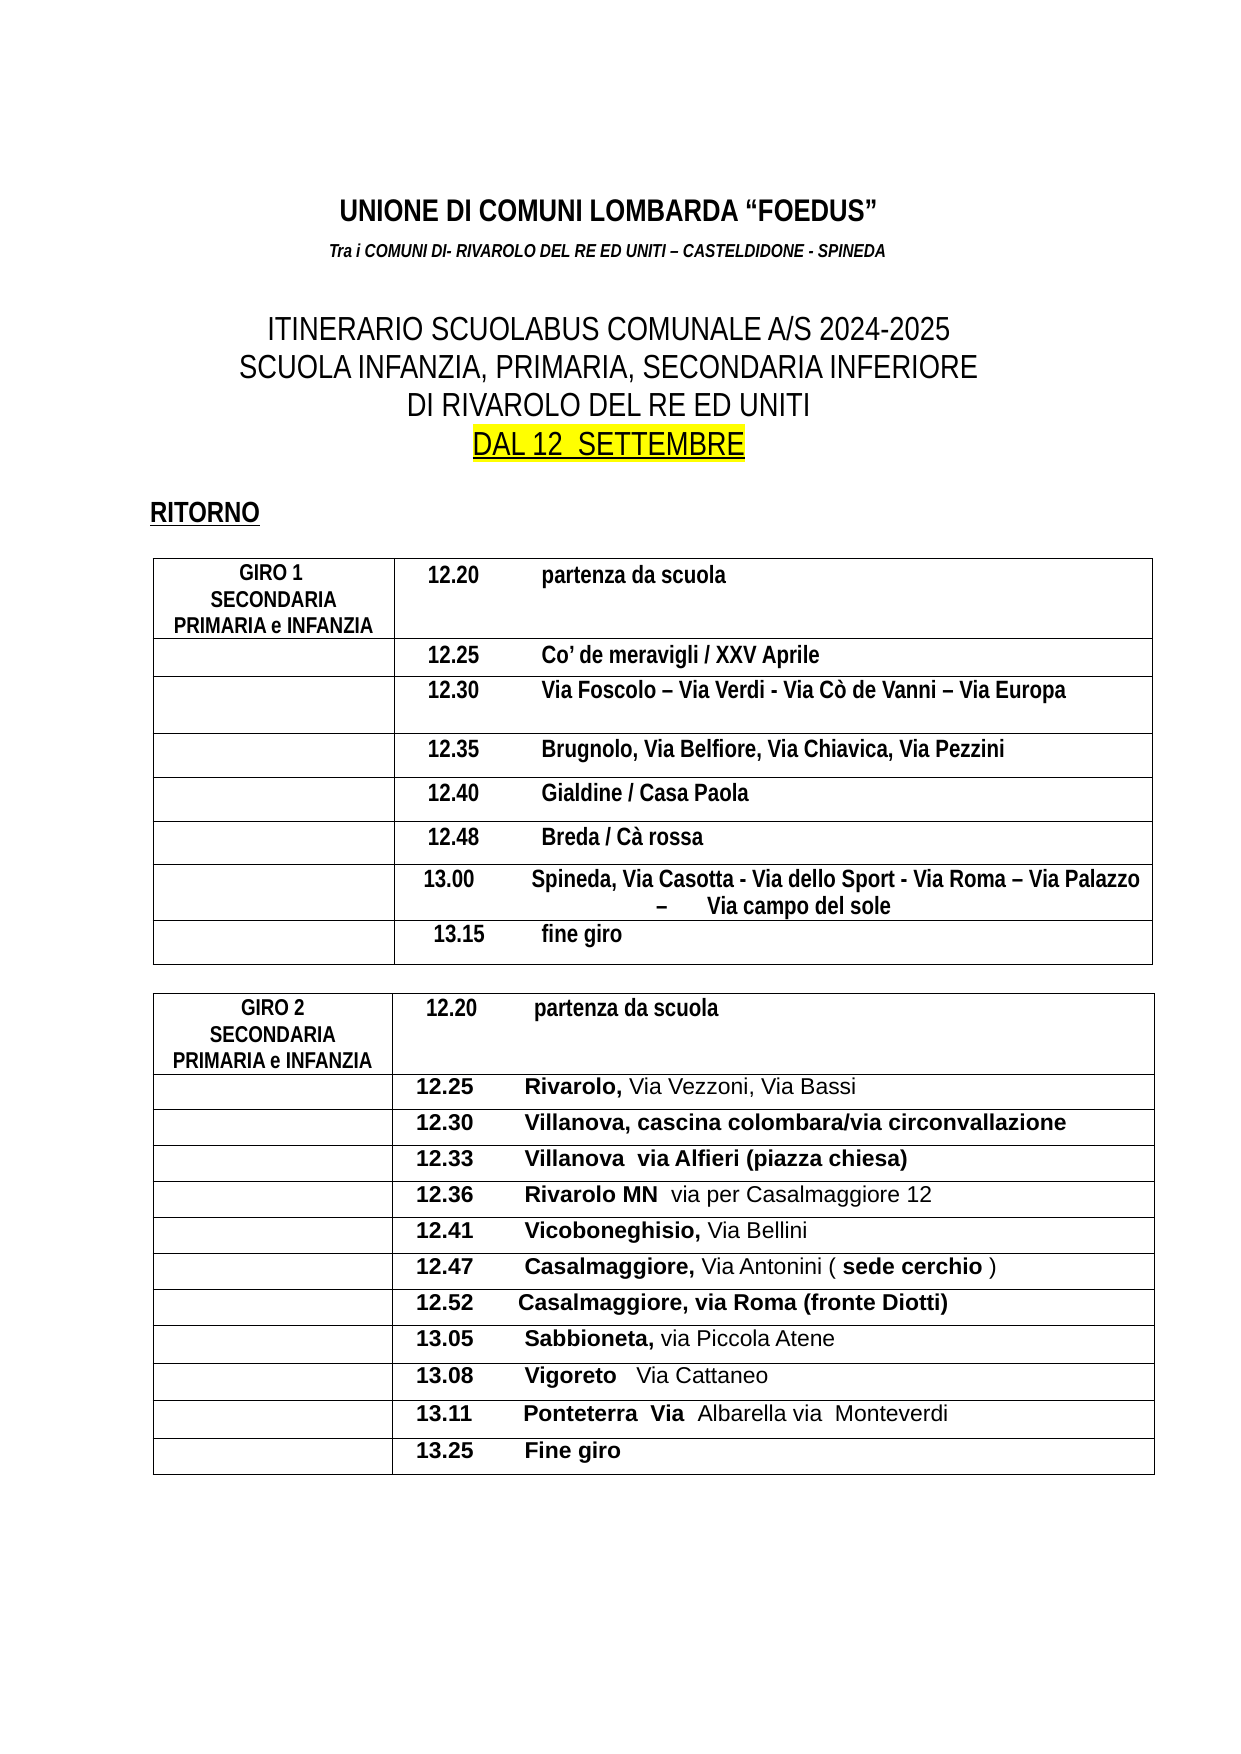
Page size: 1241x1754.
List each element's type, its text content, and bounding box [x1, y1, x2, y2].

table_cell [154, 677, 394, 733]
table_cell [154, 1182, 392, 1217]
text DI RIVAROLO DEL RE ED UNITI [162, 386, 1056, 424]
table_cell 13.08 Vigoreto Via Cattaneo [393, 1364, 1154, 1400]
table_cell 12.48 Breda / Cà rossa [395, 822, 1152, 864]
table_header 12.20 partenza da scuola [393, 994, 1154, 1073]
table_cell 12.52 Casalmaggiore, via Roma (fronte Diotti) [393, 1290, 1154, 1325]
table_cell 12.30 Via Foscolo – Via Verdi - Via Cò de Vanni – Via Europa [395, 677, 1152, 733]
table_header GIRO 2 SECONDARIA PRIMARIA e INFANZIA [154, 994, 392, 1073]
table_header GIRO 1 SECONDARIA PRIMARIA e INFANZIA [154, 559, 394, 638]
table_cell 12.33 Villanova via Alfieri (piazza chiesa) [393, 1146, 1154, 1181]
table_cell [154, 1401, 392, 1437]
text SCUOLA INFANZIA, PRIMARIA, SECONDARIA INFERIORE [162, 347, 1056, 386]
table_cell 13.15 fine giro [395, 921, 1152, 963]
table_cell 12.25 Co’ de meravigli / XXV Aprile [395, 639, 1152, 676]
text DAL 12 SETTEMBRE [162, 424, 1056, 462]
table_cell [154, 921, 394, 963]
table_cell [154, 1075, 392, 1109]
table_cell [154, 822, 394, 864]
table_cell 13.11 Ponteterra Via Albarella via Monteverdi [393, 1401, 1154, 1437]
table_cell [154, 865, 394, 920]
table_cell [154, 1290, 392, 1325]
table_cell [154, 1218, 392, 1253]
table_cell [154, 1326, 392, 1362]
table_cell [154, 778, 394, 821]
table_cell [154, 639, 394, 676]
table_cell 12.30 Villanova, cascina colombara/via circonvallazione [393, 1110, 1154, 1145]
table_cell [154, 1254, 392, 1289]
table_cell 13.05 Sabbioneta, via Piccola Atene [393, 1326, 1154, 1362]
table_cell 12.36 Rivarolo MN via per Casalmaggiore 12 [393, 1182, 1154, 1217]
text UNIONE DI COMUNI LOMBARDA “FOEDUS” [161, 192, 1056, 228]
text ITINERARIO SCUOLABUS COMUNALE A/S 2024-2025 [162, 309, 1056, 347]
table_cell [154, 1146, 392, 1181]
table_cell [154, 1439, 392, 1473]
table_cell 12.35 Brugnolo, Via Belfiore, Via Chiavica, Via Pezzini [395, 734, 1152, 777]
table_cell 12.41 Vicoboneghisio, Via Bellini [393, 1218, 1154, 1253]
table_cell 13.25 Fine giro [393, 1439, 1154, 1473]
table_cell [154, 1110, 392, 1145]
table_cell 12.40 Gialdine / Casa Paola [395, 778, 1152, 821]
table_cell 12.25 Rivarolo, Via Vezzoni, Via Bassi [393, 1075, 1154, 1109]
table_header 12.20 partenza da scuola [395, 559, 1152, 638]
table_cell 13.00 Spineda, Via Casotta - Via dello Sport - Via Roma – Via Palazzo – Via campo del sole [395, 865, 1152, 920]
text RITORNO [150, 496, 1090, 529]
table_cell [154, 1364, 392, 1400]
text Tra i COMUNI DI- RIVAROLO DEL RE ED UNITI – CASTELDIDONE - SPINEDA [162, 240, 1056, 262]
table_cell [154, 734, 394, 777]
table_cell 12.47 Casalmaggiore, Via Antonini ( sede cerchio ) [393, 1254, 1154, 1289]
